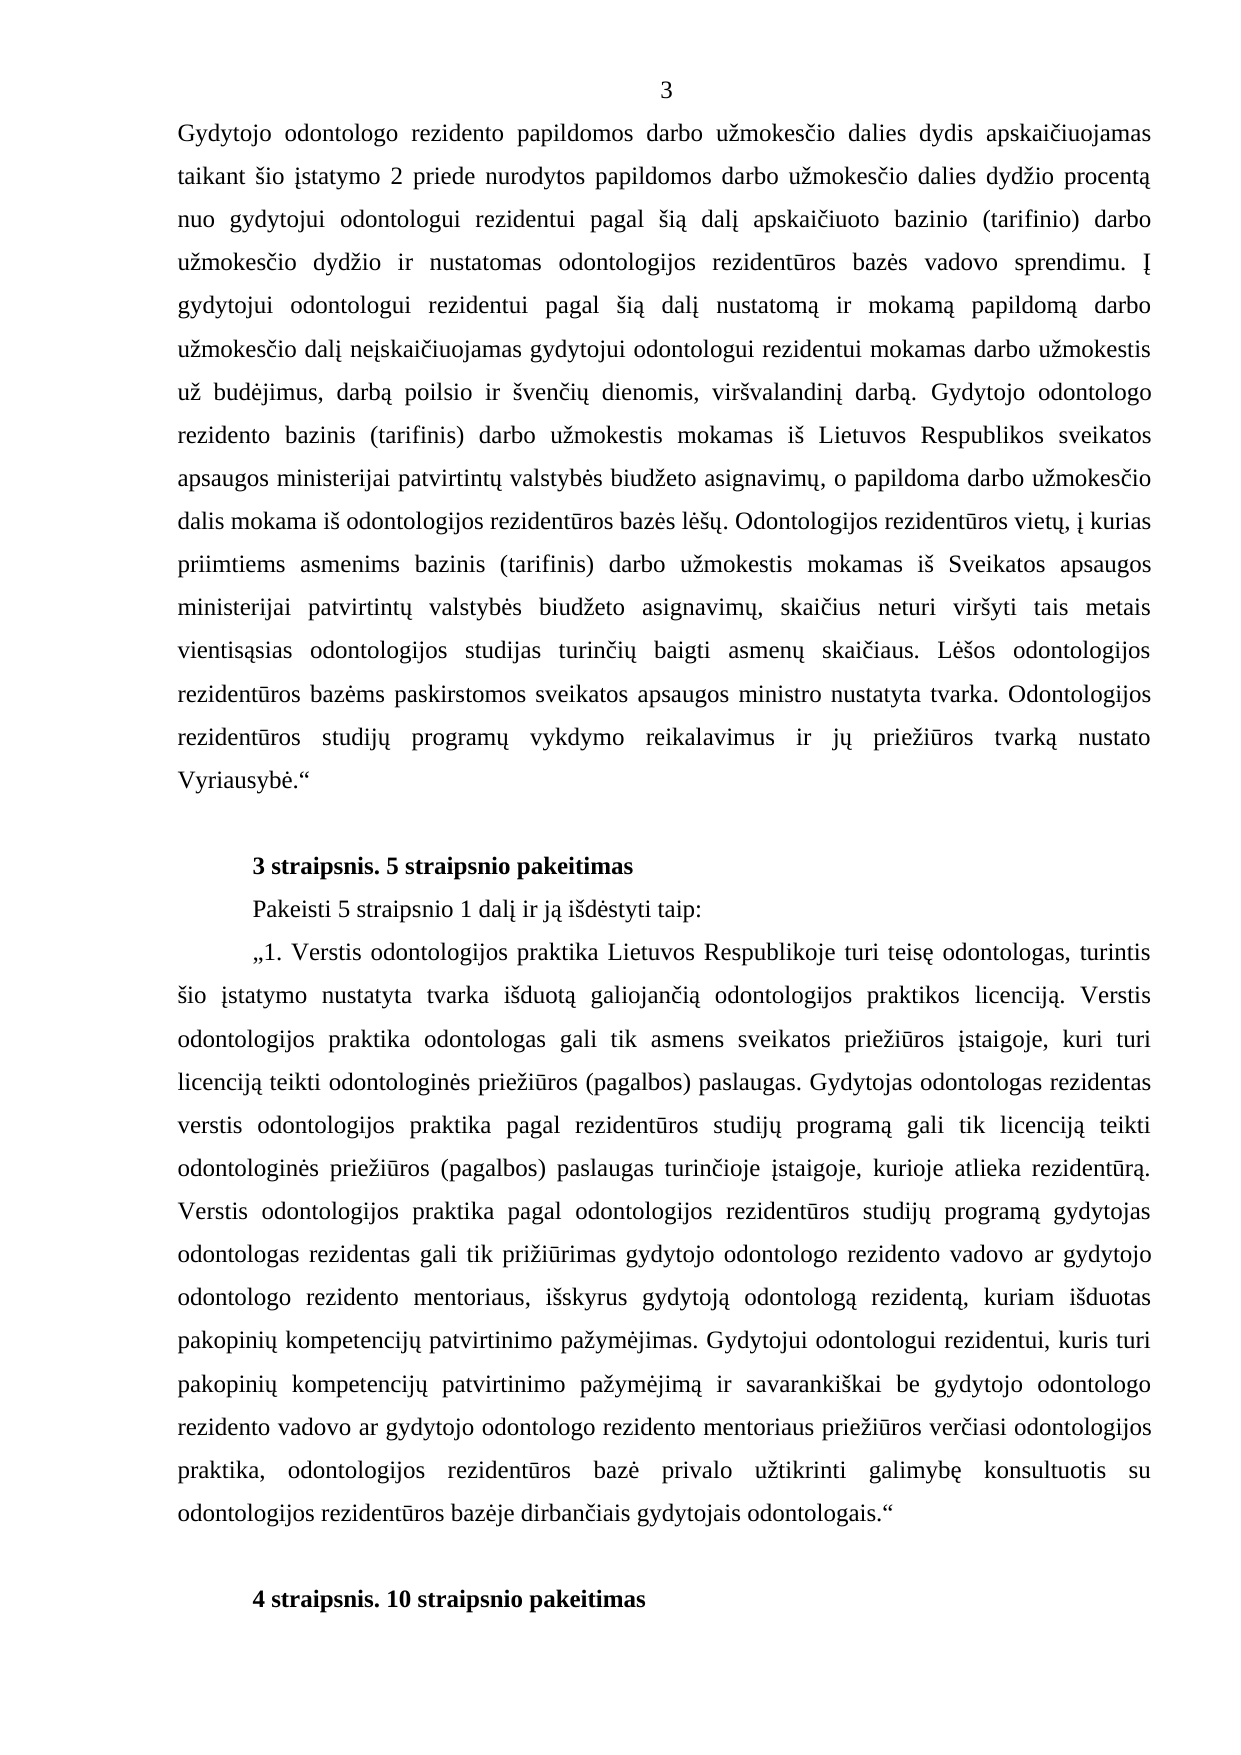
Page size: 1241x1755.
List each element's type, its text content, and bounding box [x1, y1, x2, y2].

text Gydytojo odontologo rezidento papildomos darbo užmokesčio dalies dydis apskaičiuojamas taikant šio įstatymo 2 priede nurodytos papildomos darbo užmokesčio dalies dydžio procentą nuo gydytojui odontologui rezidentui pagal šią dalį apskaičiuoto bazinio (tarifinio) darbo užmokesčio dydžio ir nustatomas odontologijos rezidentūros bazės vadovo sprendimu. Į gydytojui odontologui rezidentui pagal šią dalį nustatomą ir mokamą papildomą darbo užmokesčio dalį neįskaičiuojamas gydytojui odontologui rezidentui mokamas darbo užmokestis už budėjimus, darbą poilsio ir švenčių dienomis, viršvalandinį darbą. Gydytojo odontologo rezidento bazinis (tarifinis) darbo užmokestis mokamas iš Lietuvos Respublikos sveikatos apsaugos ministerijai patvirtintų valstybės biudžeto asignavimų, o papildoma darbo užmokesčio dalis mokama iš odontologijos rezidentūros bazės lėšų. Odontologijos rezidentūros vietų, į kurias priimtiems asmenims bazinis (tarifinis) darbo užmokestis mokamas iš Sveikatos apsaugos ministerijai patvirtintų valstybės biudžeto asignavimų, skaičius neturi viršyti tais metais vientisąsias odontologijos studijas turinčių baigti asmenų skaičiaus. Lėšos odontologijos rezidentūros bazėms paskirstomos sveikatos apsaugos ministro nustatyta tvarka. Odontologijos rezidentūros studijų programų vykdymo reikalavimus ir jų priežiūros tvarką nustato Vyriausybė.“ [177, 118, 1152, 794]
text 4 straipsnis. 10 straipsnio pakeitimas [177, 1584, 1152, 1613]
text „1. Verstis odontologijos praktika Lietuvos Respublikoje turi teisę odontologas, turintis šio įstatymo nustatyta tvarka išduotą galiojančią odontologijos praktikos licenciją. Verstis odontologijos praktika odontologas gali tik asmens sveikatos priežiūros įstaigoje, kuri turi licenciją teikti odontologinės priežiūros (pagalbos) paslaugas. Gydytojas odontologas rezidentas verstis odontologijos praktika pagal rezidentūros studijų programą gali tik licenciją teikti odontologinės priežiūros (pagalbos) paslaugas turinčioje įstaigoje, kurioje atlieka rezidentūrą. Verstis odontologijos praktika pagal odontologijos rezidentūros studijų programą gydytojas odontologas rezidentas gali tik prižiūrimas gydytojo odontologo rezidento vadovo ar gydytojo odontologo rezidento mentoriaus, išskyrus gydytoją odontologą rezidentą, kuriam išduotas pakopinių kompetencijų patvirtinimo pažymėjimas. Gydytojui odontologui rezidentui, kuris turi pakopinių kompetencijų patvirtinimo pažymėjimą ir savarankiškai be gydytojo odontologo rezidento vadovo ar gydytojo odontologo rezidento mentoriaus priežiūros verčiasi odontologijos praktika, odontologijos rezidentūros bazė privalo užtikrinti galimybę konsultuotis su odontologijos rezidentūros bazėje dirbančiais gydytojais odontologais.“ [177, 937, 1152, 1527]
text 3 straipsnis. 5 straipsnio pakeitimas [177, 851, 1152, 880]
text Pakeisti 5 straipsnio 1 dalį ir ją išdėstyti taip: [177, 894, 1152, 923]
